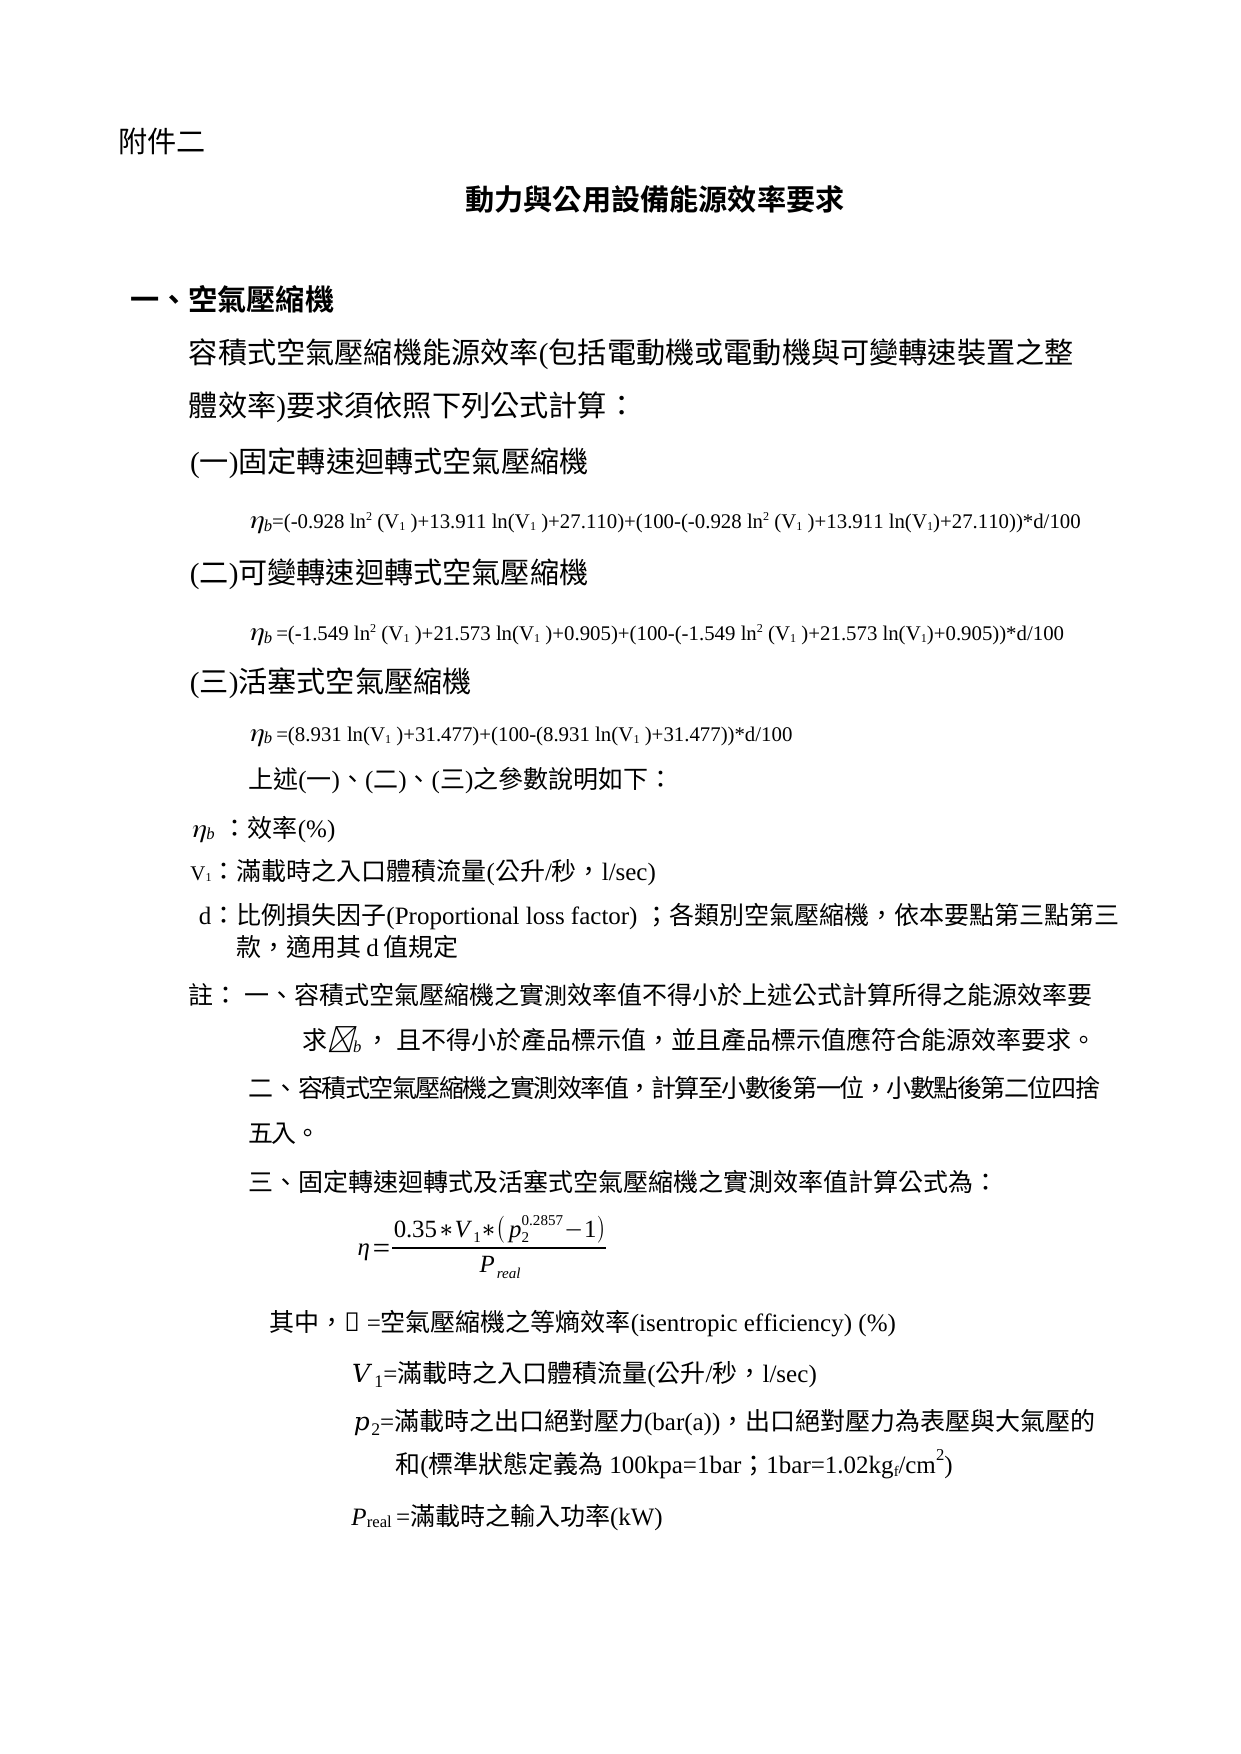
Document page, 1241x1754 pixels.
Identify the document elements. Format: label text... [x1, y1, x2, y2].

text b ：效率(%) [190, 808, 1122, 845]
text 附件二 [118, 118, 1122, 161]
text (一)固定轉速迴轉式空氣壓縮機 [190, 439, 1122, 481]
text 上述(一)、(二)、(三)之參數說明如下： [248, 760, 1122, 796]
text 一、空氣壓縮機 [130, 276, 1122, 318]
text b =(-1.549 ln2 (V1 )+21.573 ln(V1 )+0.905)+(100-(-1.549 ln2 (V1 )+21.573 ln(V1)+0.905))*d/100 [248, 620, 1122, 646]
text 註： 一、容積式空氣壓縮機之實測效率值不得小於上述公式計算所得之能源效率要求b ， 且不得小於產品標示值，並且產品標示值應符合能源效率要求。 [189, 976, 1111, 1057]
text b=(-0.928 ln2 (V1 )+13.911 ln(V1 )+27.110)+(100-(-0.928 ln2 (V1 )+13.911 ln(V1)+27.110))*d/100 [248, 508, 1122, 534]
text (三)活塞式空氣壓縮機 [189, 658, 1122, 701]
subtitle 動力與公用設備能源效率要求 [465, 177, 1122, 219]
text 𝑝2=滿載時之出口絕對壓力(bar(a))，出口絕對壓力為表壓與大氣壓的和(標準狀態定義為 100kpa=1bar；1bar=1.02kgf/cm2) [353, 1402, 1112, 1481]
text 容積式空氣壓縮機能源效率(包括電動機或電動機與可變轉速裝置之整體效率)要求須依照下列公式計算： [189, 330, 1099, 425]
text V1：滿載時之入口體積流量(公升/秒，l/sec) [190, 857, 1122, 886]
text 二、容積式空氣壓縮機之實測效率值，計算至小數後第一位，小數點後第二位四捨五入。 [248, 1068, 1111, 1150]
text 其中， =空氣壓縮機之等熵效率(isentropic efficiency) (%) [269, 1303, 1122, 1339]
text 𝑉1=滿載時之入口體積流量(公升/秒，l/sec) [351, 1353, 1122, 1391]
text d：比例損失因子(Proportional loss factor) ；各類別空氣壓縮機，依本要點第三點第三款，適用其d值規定 [199, 898, 1122, 963]
text Preal =滿載時之輸入功率(kW) [351, 1497, 1122, 1533]
text b =(8.931 ln(V1 )+31.477)+(100-(8.931 ln(V1 )+31.477))*d/100 [248, 718, 1122, 747]
text 三、固定轉速迴轉式及活塞式空氣壓縮機之實測效率值計算公式為： [248, 1162, 1111, 1199]
text (二)可變轉速迴轉式空氣壓縮機 [189, 550, 1122, 592]
